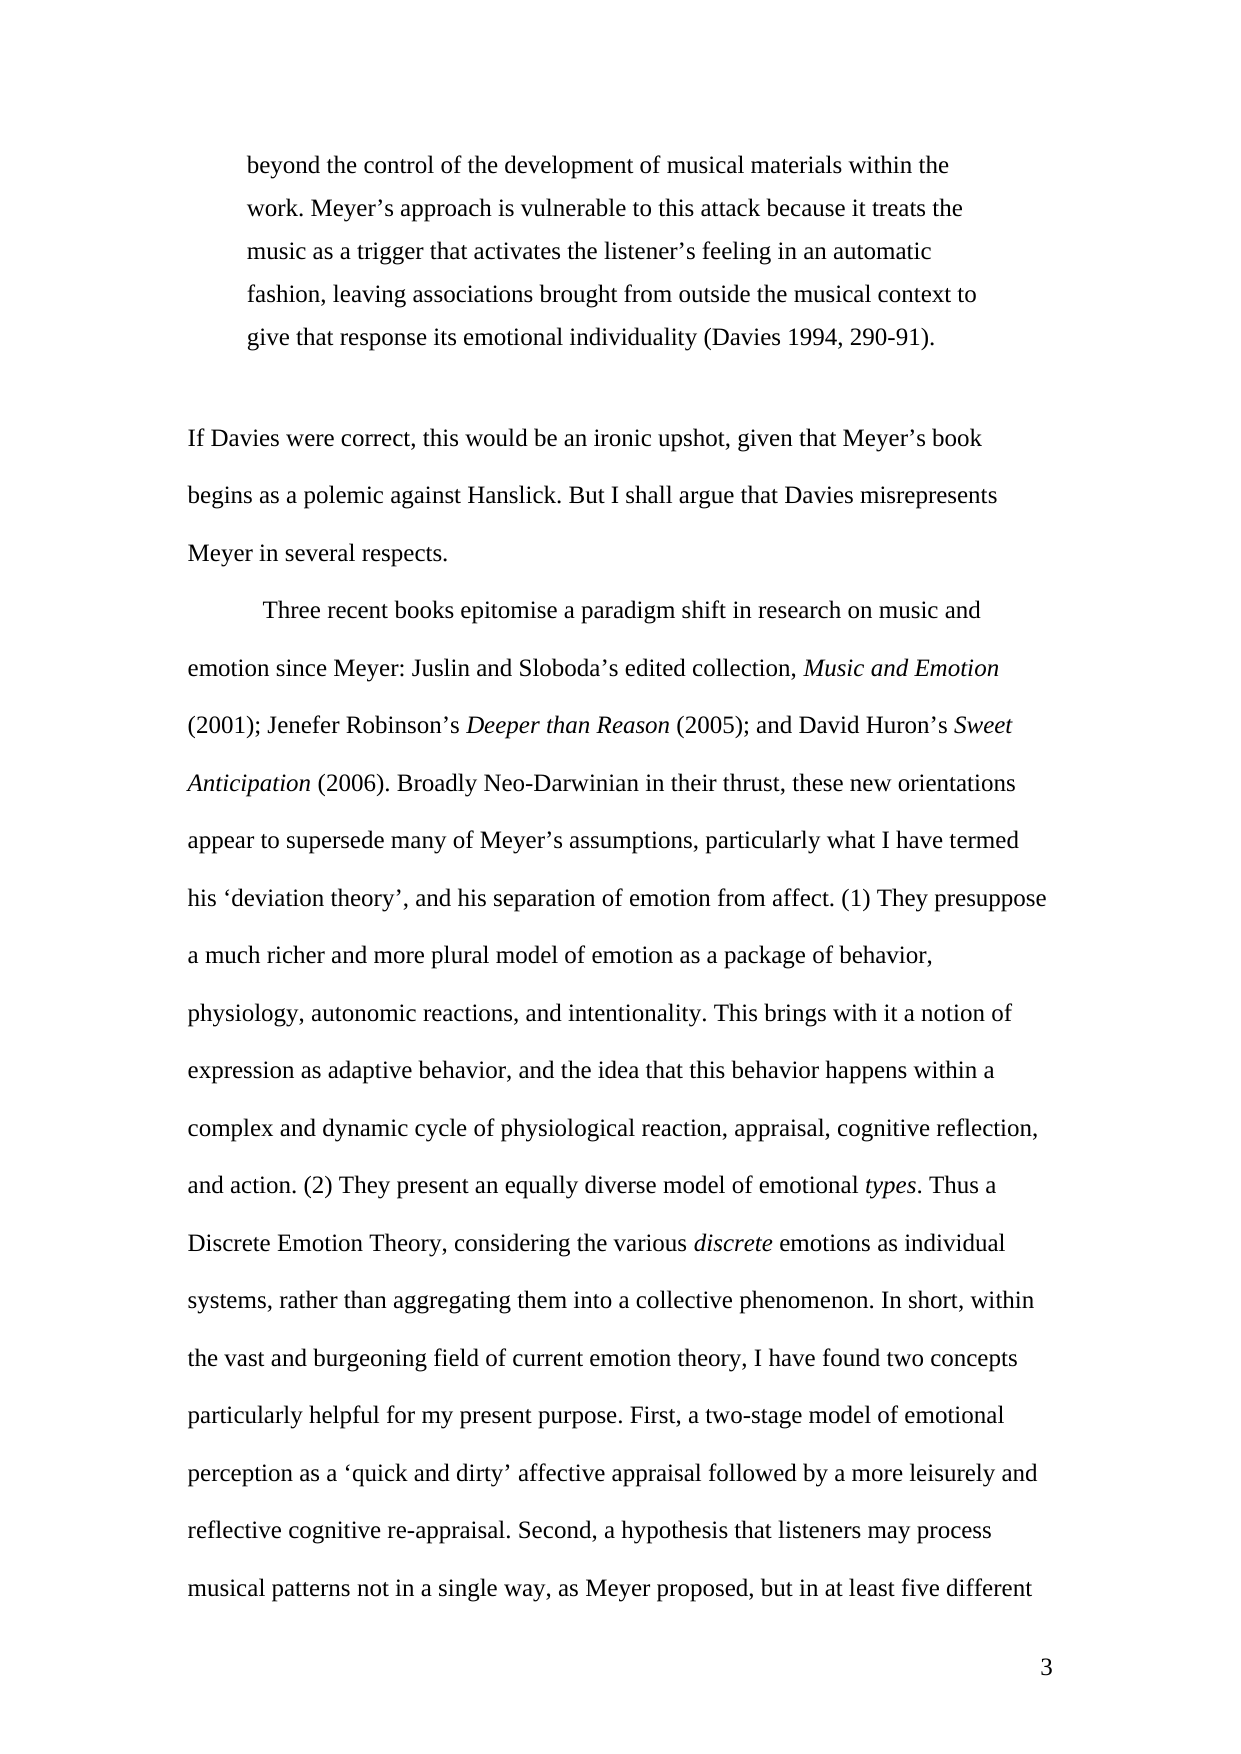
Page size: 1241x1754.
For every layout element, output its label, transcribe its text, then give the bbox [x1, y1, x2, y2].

text beyond the control of the development of musical materials within the work. Meyer’s approach is vulnerable to this attack because it treats the music as a trigger that activates the listener’s feeling in an automatic fashion, leaving associations brought from outside the musical context to give that response its emotional individuality (Davies 1994, 290-91). [247, 150, 994, 351]
text If Davies were correct, this would be an ironic upshot, given that Meyer’s book begins as a polemic against Hanslick. But I shall argue that Davies misrepresents Meyer in several respects. [187, 423, 1053, 567]
text Three recent books epitomise a paradigm shift in research on music and emotion since Meyer: Juslin and Sloboda’s edited collection, Music and Emotion (2001); Jenefer Robinson’s Deeper than Reason (2005); and David Huron’s Sweet Anticipation (2006). Broadly Neo-Darwinian in their thrust, these new orientations appear to supersede many of Meyer’s assumptions, particularly what I have termed his ‘deviation theory’, and his separation of emotion from affect. (1) They presuppose a much richer and more plural model of emotion as a package of behavior, physiology, autonomic reactions, and intentionality. This brings with it a notion of expression as adaptive behavior, and the idea that this behavior happens within a complex and dynamic cycle of physiological reaction, appraisal, cognitive reflection, and action. (2) They present an equally diverse model of emotional types. Thus a Discrete Emotion Theory, considering the various discrete emotions as individual systems, rather than aggregating them into a collective phenomenon. In short, within the vast and burgeoning field of current emotion theory, I have found two concepts particularly helpful for my present purpose. First, a two-stage model of emotional perception as a ‘quick and dirty’ affective appraisal followed by a more leisurely and reflective cognitive re-appraisal. Second, a hypothesis that listeners may process musical patterns not in a single way, as Meyer proposed, but in at least five different [187, 596, 1053, 1602]
